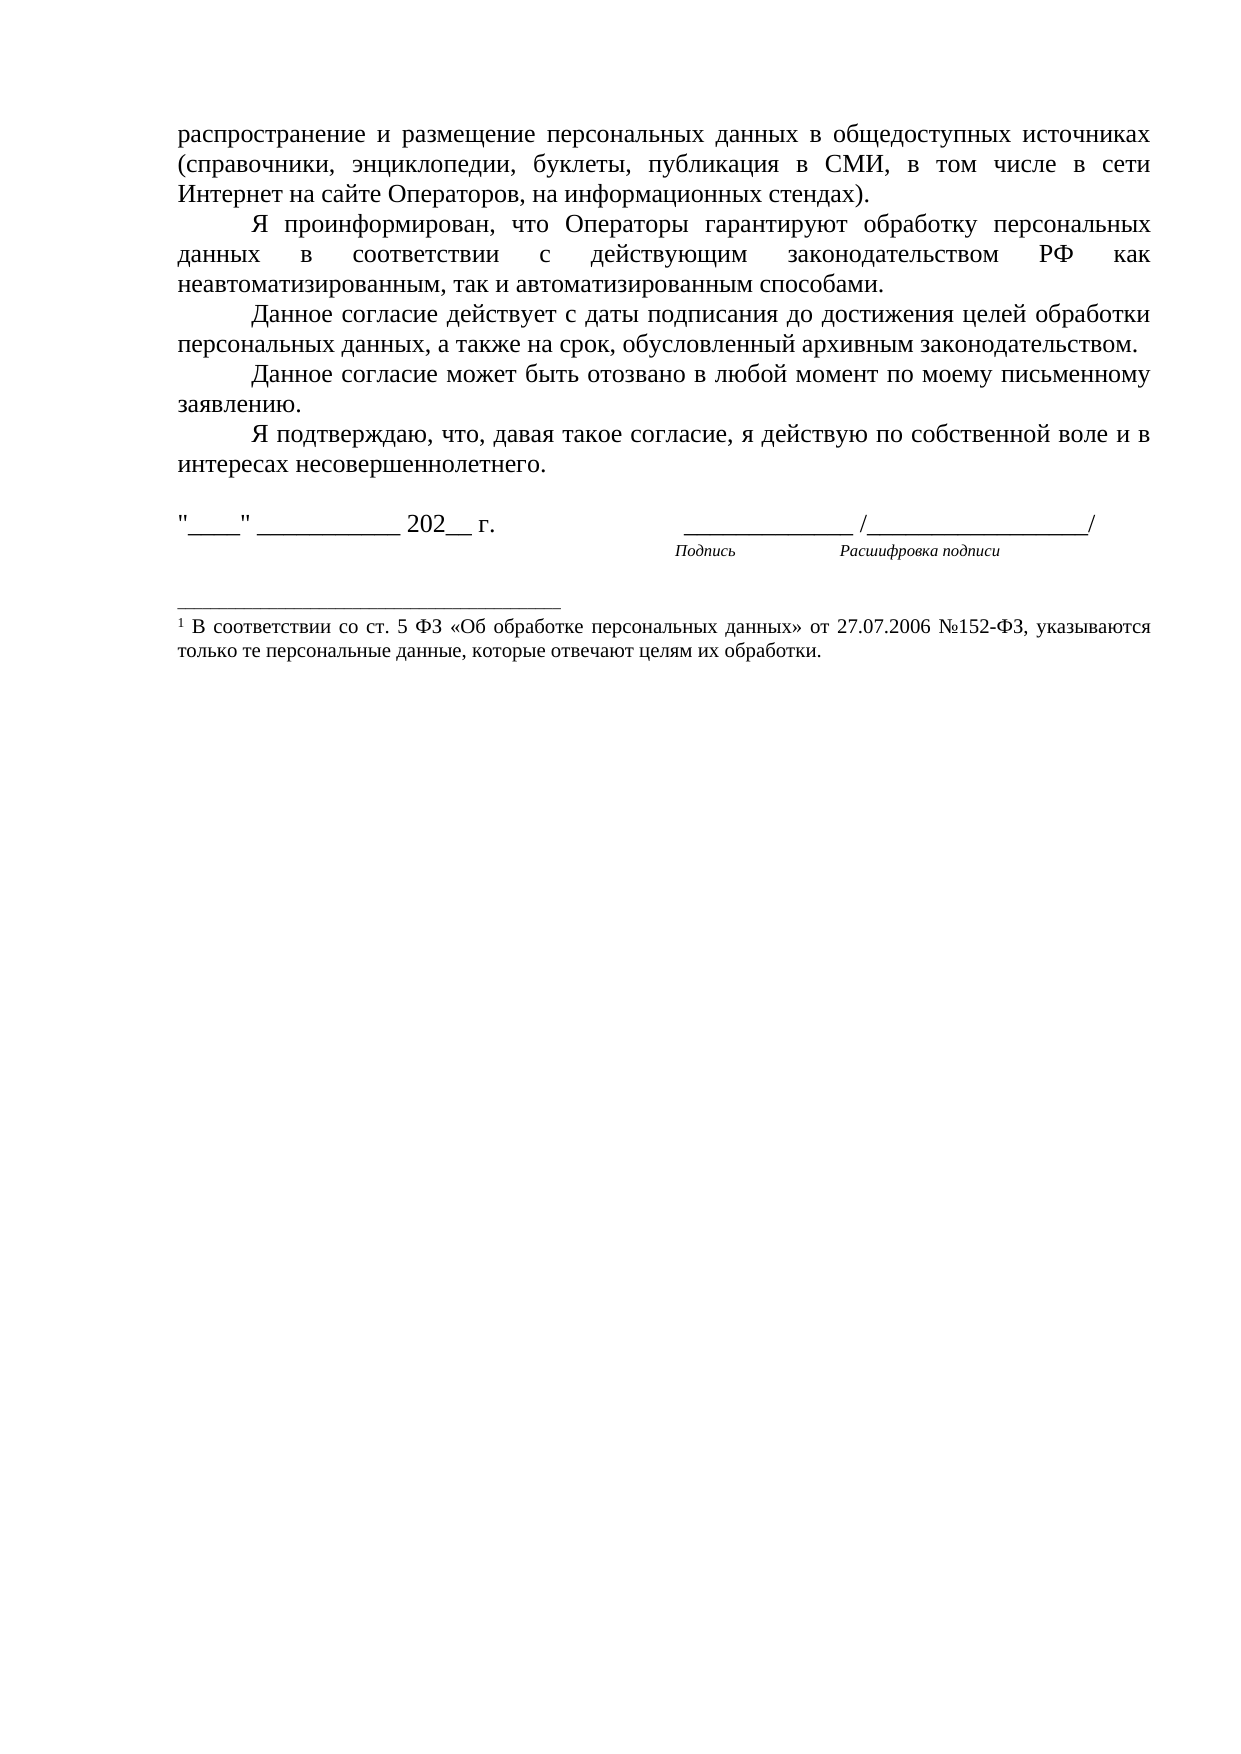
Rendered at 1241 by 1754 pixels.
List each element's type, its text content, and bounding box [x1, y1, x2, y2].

text Я проинформирован, что Операторы гарантируют обработку персональных данных в соответствии с действующим законодательством РФ как неавтоматизированным, так и автоматизированным способами. [177, 208, 1152, 298]
text Данное согласие действует с даты подписания до достижения целей обработки персональных данных, а также на срок, обусловленный архивным законодательством. [177, 298, 1152, 358]
text Я подтверждаю, что, давая такое согласие, я действую по собственной воле и в интересах несовершеннолетнего. [177, 418, 1152, 478]
text 1 В соответствии со ст. 5 ФЗ «Об обработке персональных данных» от 27.07.2006 №152-ФЗ, указываются только те персональные данные, которые отвечают целям их обработки. [177, 614, 1152, 662]
text Подпись Расшифровка подписи [251, 541, 1152, 560]
text Данное согласие может быть отозвано в любой момент по моему письменному заявлению. [177, 358, 1152, 418]
text "____" ___________ 202__ г. _____________ /_________________/ [177, 508, 1152, 538]
text ______________________________________________ [177, 592, 1152, 611]
text распространение и размещение персональных данных в общедоступных источниках (справочники, энциклопедии, буклеты, публикация в СМИ, в том числе в сети Интернет на сайте Операторов, на информационных стендах). [177, 118, 1152, 208]
